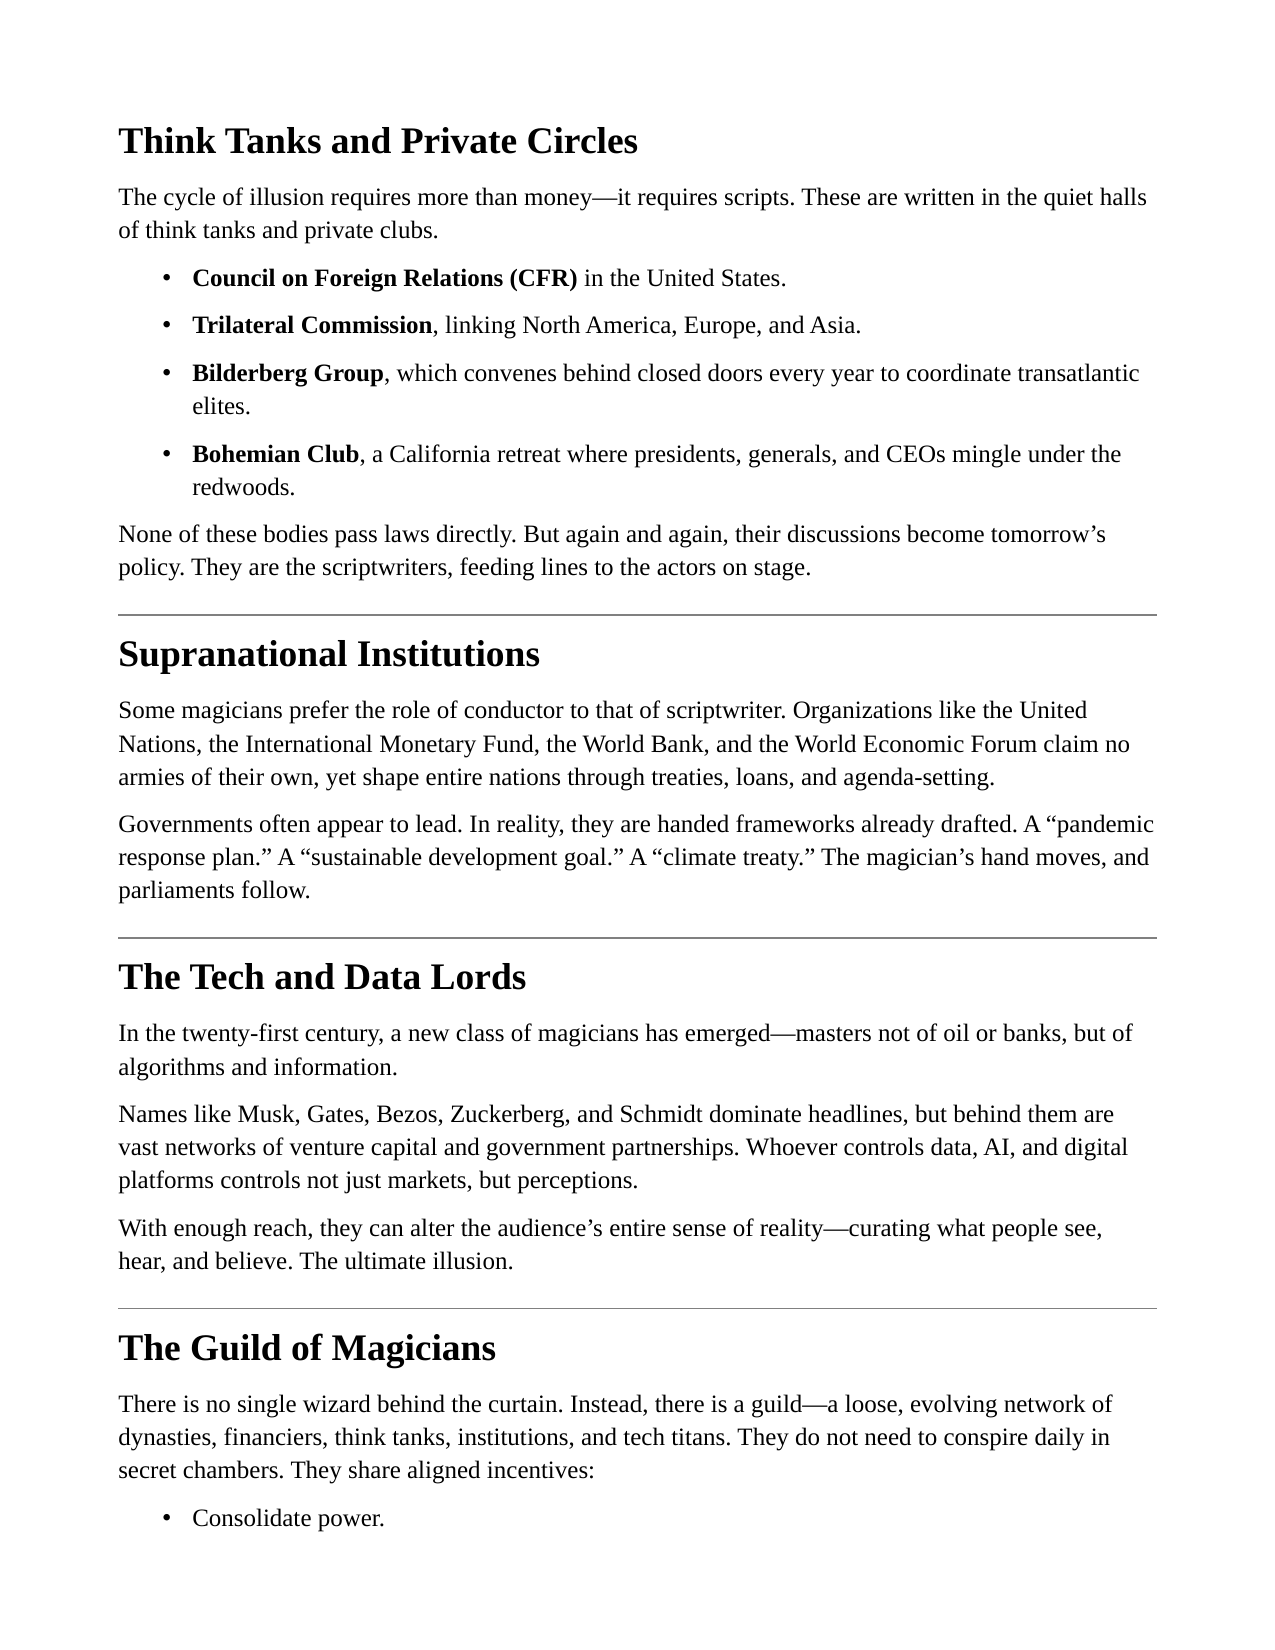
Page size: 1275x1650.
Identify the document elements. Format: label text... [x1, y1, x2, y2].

text With enough reach, they can alter the audience’s entire sense of reality—curating what people see, hear, and believe. The ultimate illusion. [118, 1213, 1157, 1274]
text There is no single wizard behind the curtain. Instead, there is a guild—a loose, evolving network of dynasties, financiers, think tanks, institutions, and tech titans. They do not need to conspire daily in secret chambers. They share aligned incentives: [118, 1389, 1157, 1484]
list Trilateral Commission, linking North America, Europe, and Asia. [162, 311, 1157, 339]
list Consolidate power. [162, 1503, 1157, 1531]
text Some magicians prefer the role of conductor to that of scriptwriter. Organizations like the United Nations, the International Monetary Fund, the World Bank, and the World Economic Forum claim no armies of their own, yet shape entire nations through treaties, loans, and agenda-setting. [118, 696, 1157, 790]
text Names like Musk, Gates, Bezos, Zuckerberg, and Schmidt dominate headlines, but behind them are vast networks of venture capital and government partnerships. Whoever controls data, AI, and digital platforms controls not just markets, but perceptions. [118, 1099, 1157, 1194]
text Governments often appear to lead. In reality, they are handed frameworks already drafted. A “pandemic response plan.” A “sustainable development goal.” A “climate treaty.” The magician’s hand moves, and parliaments follow. [118, 809, 1157, 904]
list Bilderberg Group, which convenes behind closed doors every year to coordinate transatlantic elites. [162, 358, 1157, 420]
subtitle Supranational Institutions [118, 631, 1157, 674]
text None of these bodies pass laws directly. But again and again, their discussions become tomorrow’s policy. They are the scriptwriters, feeding lines to the actors on stage. [118, 519, 1157, 581]
subtitle The Tech and Data Lords [118, 954, 1157, 997]
list Council on Foreign Relations (CFR) in the United States. [162, 263, 1157, 292]
subtitle Think Tanks and Private Circles [118, 118, 1157, 161]
subtitle The Guild of Magicians [118, 1325, 1157, 1368]
text In the twenty-first century, a new class of magicians has emerged—masters not of oil or banks, but of algorithms and information. [118, 1018, 1157, 1080]
list Bohemian Club, a California retreat where presidents, generals, and CEOs mingle under the redwoods. [162, 439, 1157, 501]
text The cycle of illusion requires more than money—it requires scripts. These are written in the quiet halls of think tanks and private clubs. [118, 182, 1157, 244]
